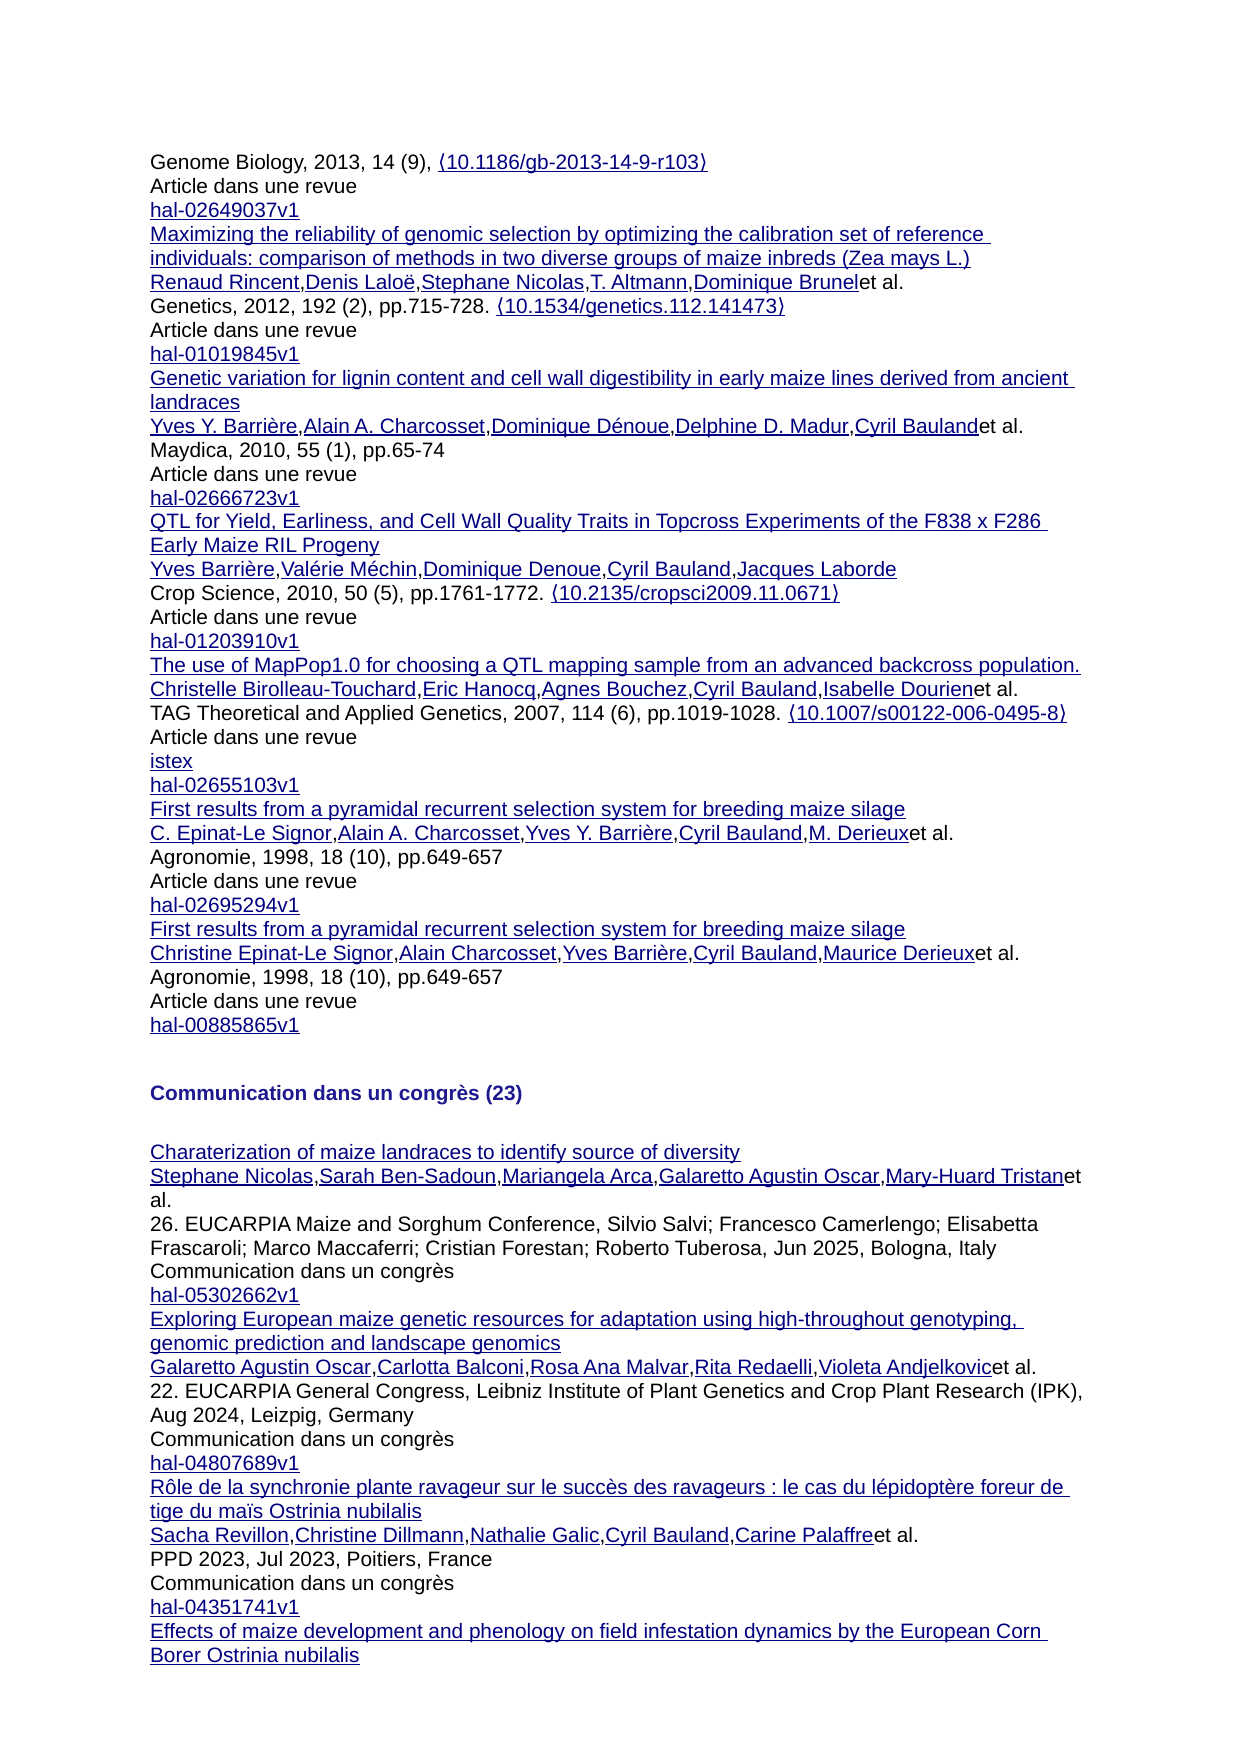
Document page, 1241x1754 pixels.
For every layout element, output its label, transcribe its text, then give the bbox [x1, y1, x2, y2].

table_cell Genetic variation for lignin content and cell wall digestibility in early maize lines derived from ancient landraces Yves Y. Barrière,Alain A. Charcosset,Dominique Dénoue,Delphine D. Madur,Cyril Baulandet al. Maydica, 2010, 55 (1), pp.65-74 Article dans une revue hal-02666723v1 [150, 366, 1090, 509]
table_cell Rôle de la synchronie plante ravageur sur le succès des ravageurs : le cas du lépidoptère foreur de tige du maïs Ostrinia nubilalis Sacha Revillon,Christine Dillmann,Nathalie Galic,Cyril Bauland,Carine Palaffreet al. PPD 2023, Jul 2023, Poitiers, France Communication dans un congrès hal-04351741v1 [150, 1475, 1090, 1619]
subtitle Communication dans un congrès (23) [150, 1081, 1090, 1105]
table_header Charaterization of maize landraces to identify source of diversity Stephane Nicolas,Sarah Ben-Sadoun,Mariangela Arca,Galaretto Agustin Oscar,Mary-Huard Tristanet al. 26. EUCARPIA Maize and Sorghum Conference, Silvio Salvi; Francesco Camerlengo; Elisabetta Frascaroli; Marco Maccaferri; Cristian Forestan; Roberto Tuberosa, Jun 2025, Bologna, Italy Communication dans un congrès hal-05302662v1 [150, 1140, 1090, 1307]
table_cell QTL for Yield, Earliness, and Cell Wall Quality Traits in Topcross Experiments of the F838 x F286 Early Maize RIL Progeny Yves Barrière,Valérie Méchin,Dominique Denoue,Cyril Bauland,Jacques Laborde Crop Science, 2010, 50 (5), pp.1761-1772. ⟨10.2135/cropsci2009.11.0671⟩ Article dans une revue hal-01203910v1 [150, 509, 1090, 653]
table_cell Exploring European maize genetic resources for adaptation using high-throughout genotyping, genomic prediction and landscape genomics Galaretto Agustin Oscar,Carlotta Balconi,Rosa Ana Malvar,Rita Redaelli,Violeta Andjelkovicet al. 22. EUCARPIA General Congress, Leibniz Institute of Plant Genetics and Crop Plant Research (IPK), Aug 2024, Leizpig, Germany Communication dans un congrès hal-04807689v1 [150, 1307, 1090, 1475]
table_cell Maximizing the reliability of genomic selection by optimizing the calibration set of reference individuals: comparison of methods in two diverse groups of maize inbreds (Zea mays L.) Renaud Rincent,Denis Laloë,Stephane Nicolas,T. Altmann,Dominique Brunelet al. Genetics, 2012, 192 (2), pp.715-728. ⟨10.1534/genetics.112.141473⟩ Article dans une revue hal-01019845v1 [150, 222, 1090, 366]
table_cell Genome Biology, 2013, 14 (9), ⟨10.1186/gb-2013-14-9-r103⟩ Article dans une revue hal-02649037v1 [150, 150, 1090, 222]
table_cell First results from a pyramidal recurrent selection system for breeding maize silage C. Epinat-Le Signor,Alain A. Charcosset,Yves Y. Barrière,Cyril Bauland,M. Derieuxet al. Agronomie, 1998, 18 (10), pp.649-657 Article dans une revue hal-02695294v1 [150, 797, 1090, 917]
table_cell First results from a pyramidal recurrent selection system for breeding maize silage Christine Epinat-Le Signor,Alain Charcosset,Yves Barrière,Cyril Bauland,Maurice Derieuxet al. Agronomie, 1998, 18 (10), pp.649-657 Article dans une revue hal-00885865v1 [150, 917, 1090, 1036]
table_cell Effects of maize development and phenology on field infestation dynamics by the European Corn Borer Ostrinia nubilalis [150, 1619, 1090, 1667]
table_cell The use of MapPop1.0 for choosing a QTL mapping sample from an advanced backcross population. Christelle Birolleau-Touchard,Eric Hanocq,Agnes Bouchez,Cyril Bauland,Isabelle Dourienet al. TAG Theoretical and Applied Genetics, 2007, 114 (6), pp.1019-1028. ⟨10.1007/s00122-006-0495-8⟩ Article dans une revue istex hal-02655103v1 [150, 653, 1090, 797]
